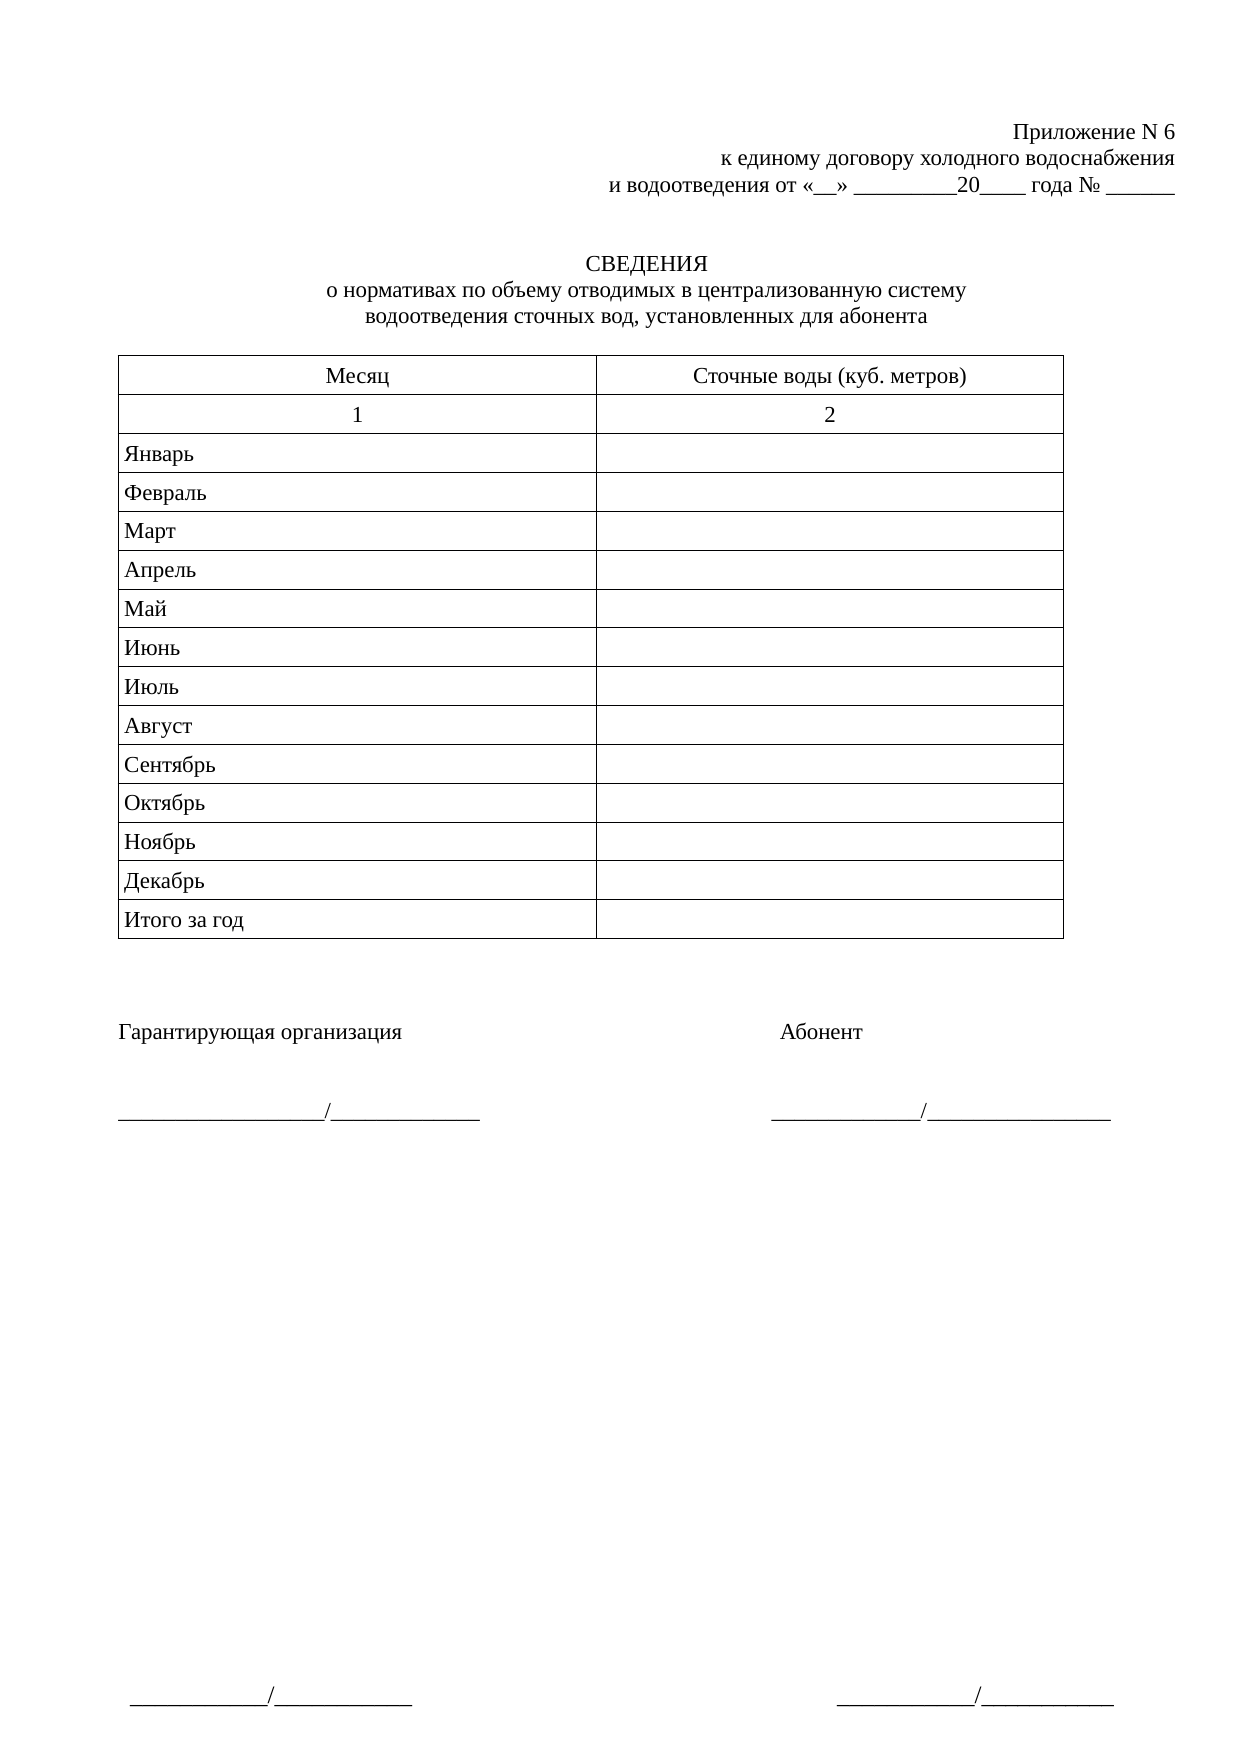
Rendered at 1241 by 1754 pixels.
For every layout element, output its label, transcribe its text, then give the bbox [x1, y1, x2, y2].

table_cell Ноябрь [119, 823, 596, 860]
table_cell Итого за год [119, 900, 596, 938]
table_cell [597, 784, 1063, 822]
table_cell [597, 667, 1063, 705]
table_cell 1 [119, 395, 596, 433]
text водоотведения сточных вод, установленных для абонента [118, 303, 1175, 329]
table_cell [597, 628, 1063, 666]
table_cell Декабрь [119, 861, 596, 899]
table_cell [597, 434, 1063, 472]
table_cell 2 [597, 395, 1063, 433]
table_cell Июль [119, 667, 596, 705]
table_cell Октябрь [119, 784, 596, 822]
table_cell [597, 823, 1063, 860]
table_cell [597, 512, 1063, 549]
table_cell [597, 861, 1063, 899]
text СВЕДЕНИЯ [118, 250, 1175, 276]
text Приложение N 6 [118, 118, 1175, 144]
text Гарантирующая организация Абонент [118, 1018, 1175, 1044]
table_cell Июнь [119, 628, 596, 666]
text и водоотведения от «__» _________20____ года № ______ [118, 171, 1175, 197]
table_cell Январь [119, 434, 596, 472]
table_cell Март [119, 512, 596, 549]
table_cell [597, 706, 1063, 744]
table_cell Сентябрь [119, 745, 596, 783]
table_cell Май [119, 590, 596, 627]
table_header Сточные воды (куб. метров) [597, 356, 1063, 394]
table_cell Февраль [119, 473, 596, 511]
text к единому договору холодного водоснабжения [118, 144, 1175, 171]
table_cell [597, 900, 1063, 938]
text __________________/_____________ _____________/________________ [118, 1097, 1175, 1124]
table_cell [597, 473, 1063, 511]
text о нормативах по объему отводимых в централизованную систему [118, 276, 1175, 303]
table_cell [597, 590, 1063, 627]
table_header Месяц [119, 356, 596, 394]
table_cell Апрель [119, 551, 596, 588]
table_cell Август [119, 706, 596, 744]
table_cell [597, 551, 1063, 588]
table_cell [597, 745, 1063, 783]
